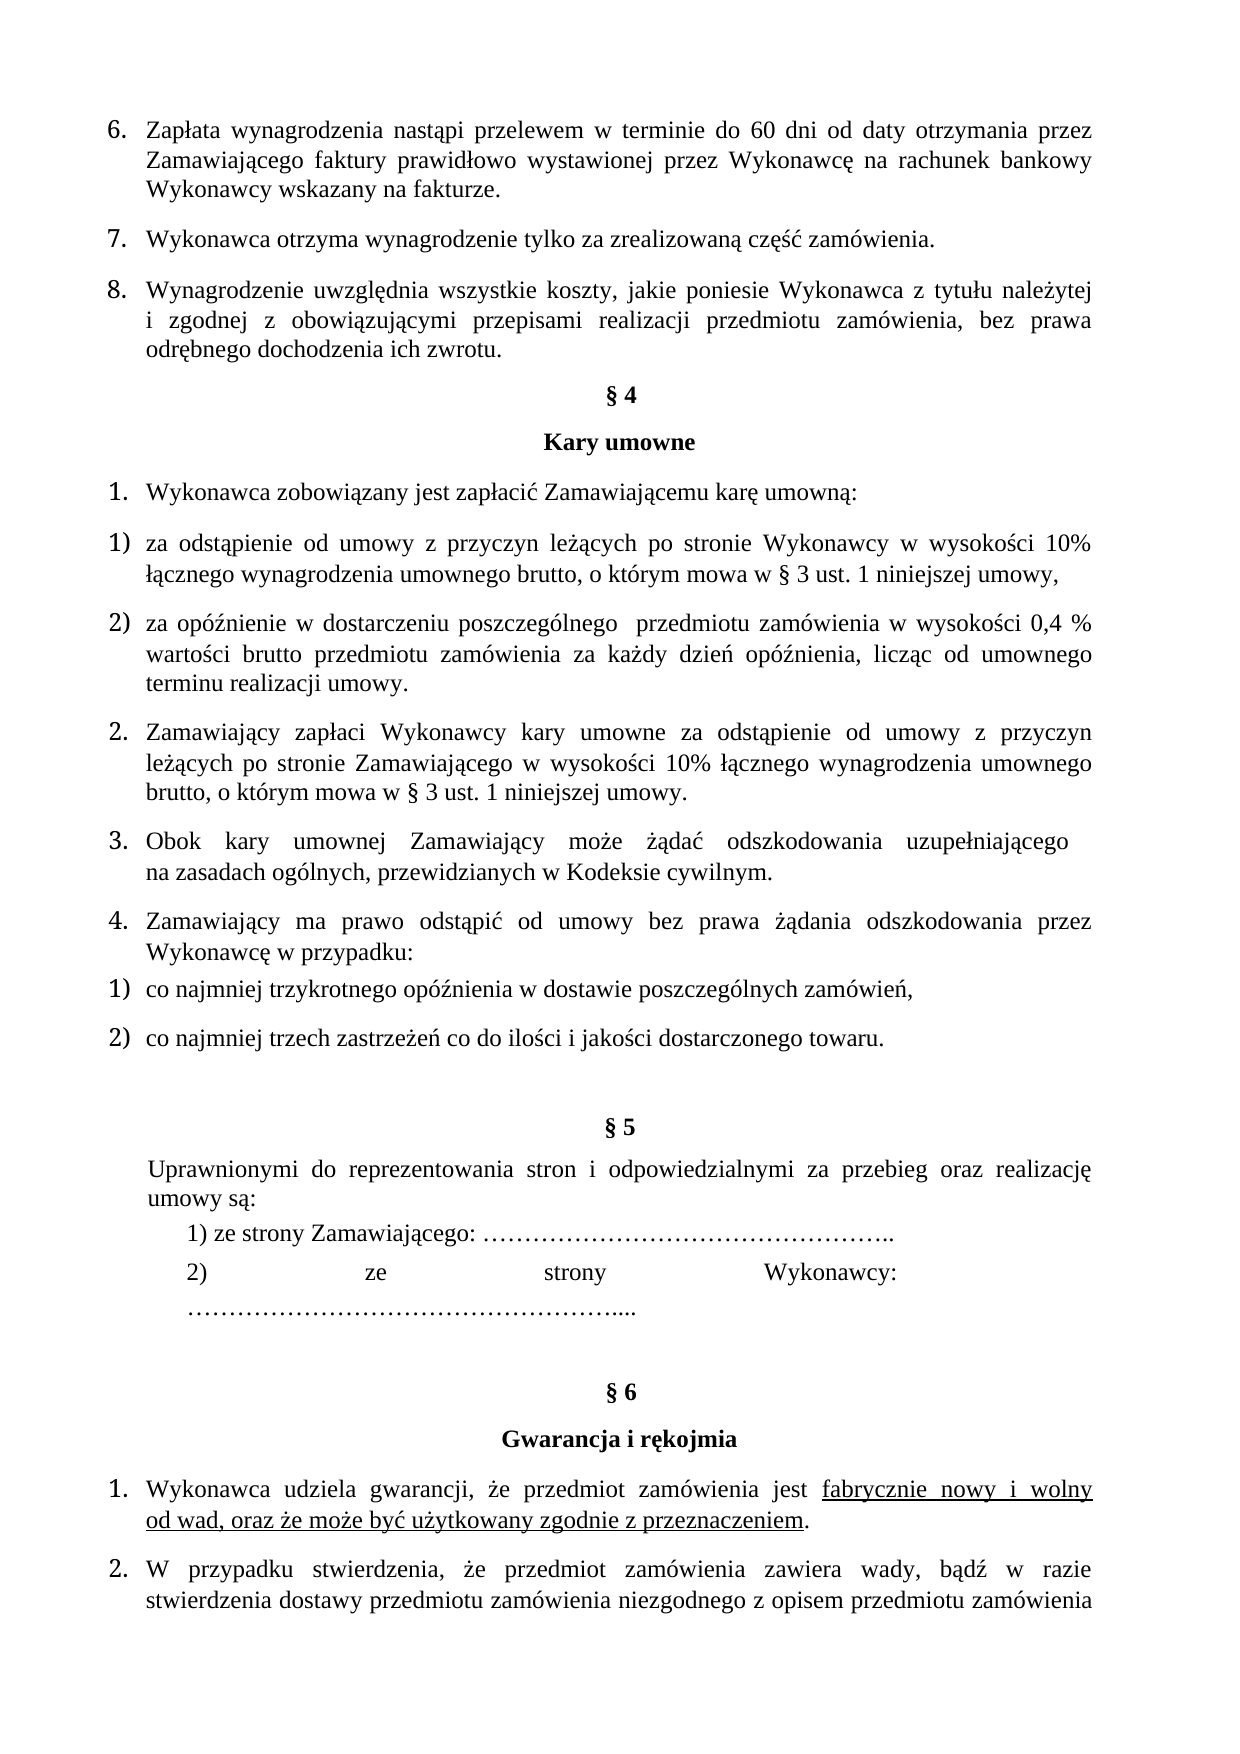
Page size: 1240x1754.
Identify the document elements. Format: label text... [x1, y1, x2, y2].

text 1) ze strony Zamawiającego: ………………………………………….. [186, 1218, 897, 1247]
list Wykonawca zobowiązany jest zapłacić Zamawiającemu karę umowną: [108, 473, 1093, 508]
subtitle Kary umowne [146, 427, 1093, 456]
text 2) ze strony Wykonawcy: …………………………………………….... [186, 1257, 897, 1320]
subtitle Gwarancja i rękojmia [146, 1424, 1093, 1453]
list za odstąpienie od umowy z przyczyn leżących po stronie Wykonawcy w wysokości 10% łącznego wynagrodzenia umownego brutto, o którym mowa w § 3 ust. 1 niniejszej umowy, [108, 525, 1093, 588]
list Wykonawca udziela gwarancji, że przedmiot zamówienia jest fabrycznie nowy i wolny od wad, oraz że może być użytkowany zgodnie z przeznaczeniem. [108, 1471, 1093, 1533]
list co najmniej trzykrotnego opóźnienia w dostawie poszczególnych zamówień, [108, 971, 1093, 1005]
subtitle § 6 [605, 1377, 1093, 1406]
list za opóźnienie w dostarczeniu poszczególnego przedmiotu zamówienia w wysokości 0,4 % wartości brutto przedmiotu zamówienia za każdy dzień opóźnienia, licząc od umownego terminu realizacji umowy. [108, 605, 1093, 697]
subtitle § 4 [605, 380, 1093, 409]
list Wynagrodzenie uwzględnia wszystkie koszty, jakie poniesie Wykonawca z tytułu należytej i zgodnej z obowiązującymi przepisami realizacji przedmiotu zamówienia, bez prawa odrębnego dochodzenia ich zwrotu. [107, 272, 1093, 363]
list W przypadku stwierdzenia, że przedmiot zamówienia zawiera wady, bądź w razie stwierdzenia dostawy przedmiotu zamówienia niezgodnego z opisem przedmiotu zamówienia [108, 1551, 1093, 1614]
list Obok kary umownej Zamawiający może żądać odszkodowania uzupełniającego na zasadach ogólnych, przewidzianych w Kodeksie cywilnym. [108, 823, 1093, 886]
list Zamawiający zapłaci Wykonawcy kary umowne za odstąpienie od umowy z przyczyn leżących po stronie Zamawiającego w wysokości 10% łącznego wynagrodzenia umownego brutto, o którym mowa w § 3 ust. 1 niniejszej umowy. [108, 714, 1093, 805]
text § 5 [223, 1112, 1093, 1140]
list Wykonawca otrzyma wynagrodzenie tylko za zrealizowaną część zamówienia. [107, 220, 1093, 254]
list Zamawiający ma prawo odstąpić od umowy bez prawa żądania odszkodowania przez Wykonawcę w przypadku: [108, 903, 1093, 966]
list Zapłata wynagrodzenia nastąpi przelewem w terminie do 60 dni od daty otrzymania przez Zamawiającego faktury prawidłowo wystawionej przez Wykonawcę na rachunek bankowy Wykonawcy wskazany na fakturze. [107, 111, 1093, 203]
text Uprawnionymi do reprezentowania stron i odpowiedzialnymi za przebieg oraz realizację umowy są: [147, 1154, 1093, 1211]
list co najmniej trzech zastrzeżeń co do ilości i jakości dostarczonego towaru. [108, 1020, 1093, 1054]
